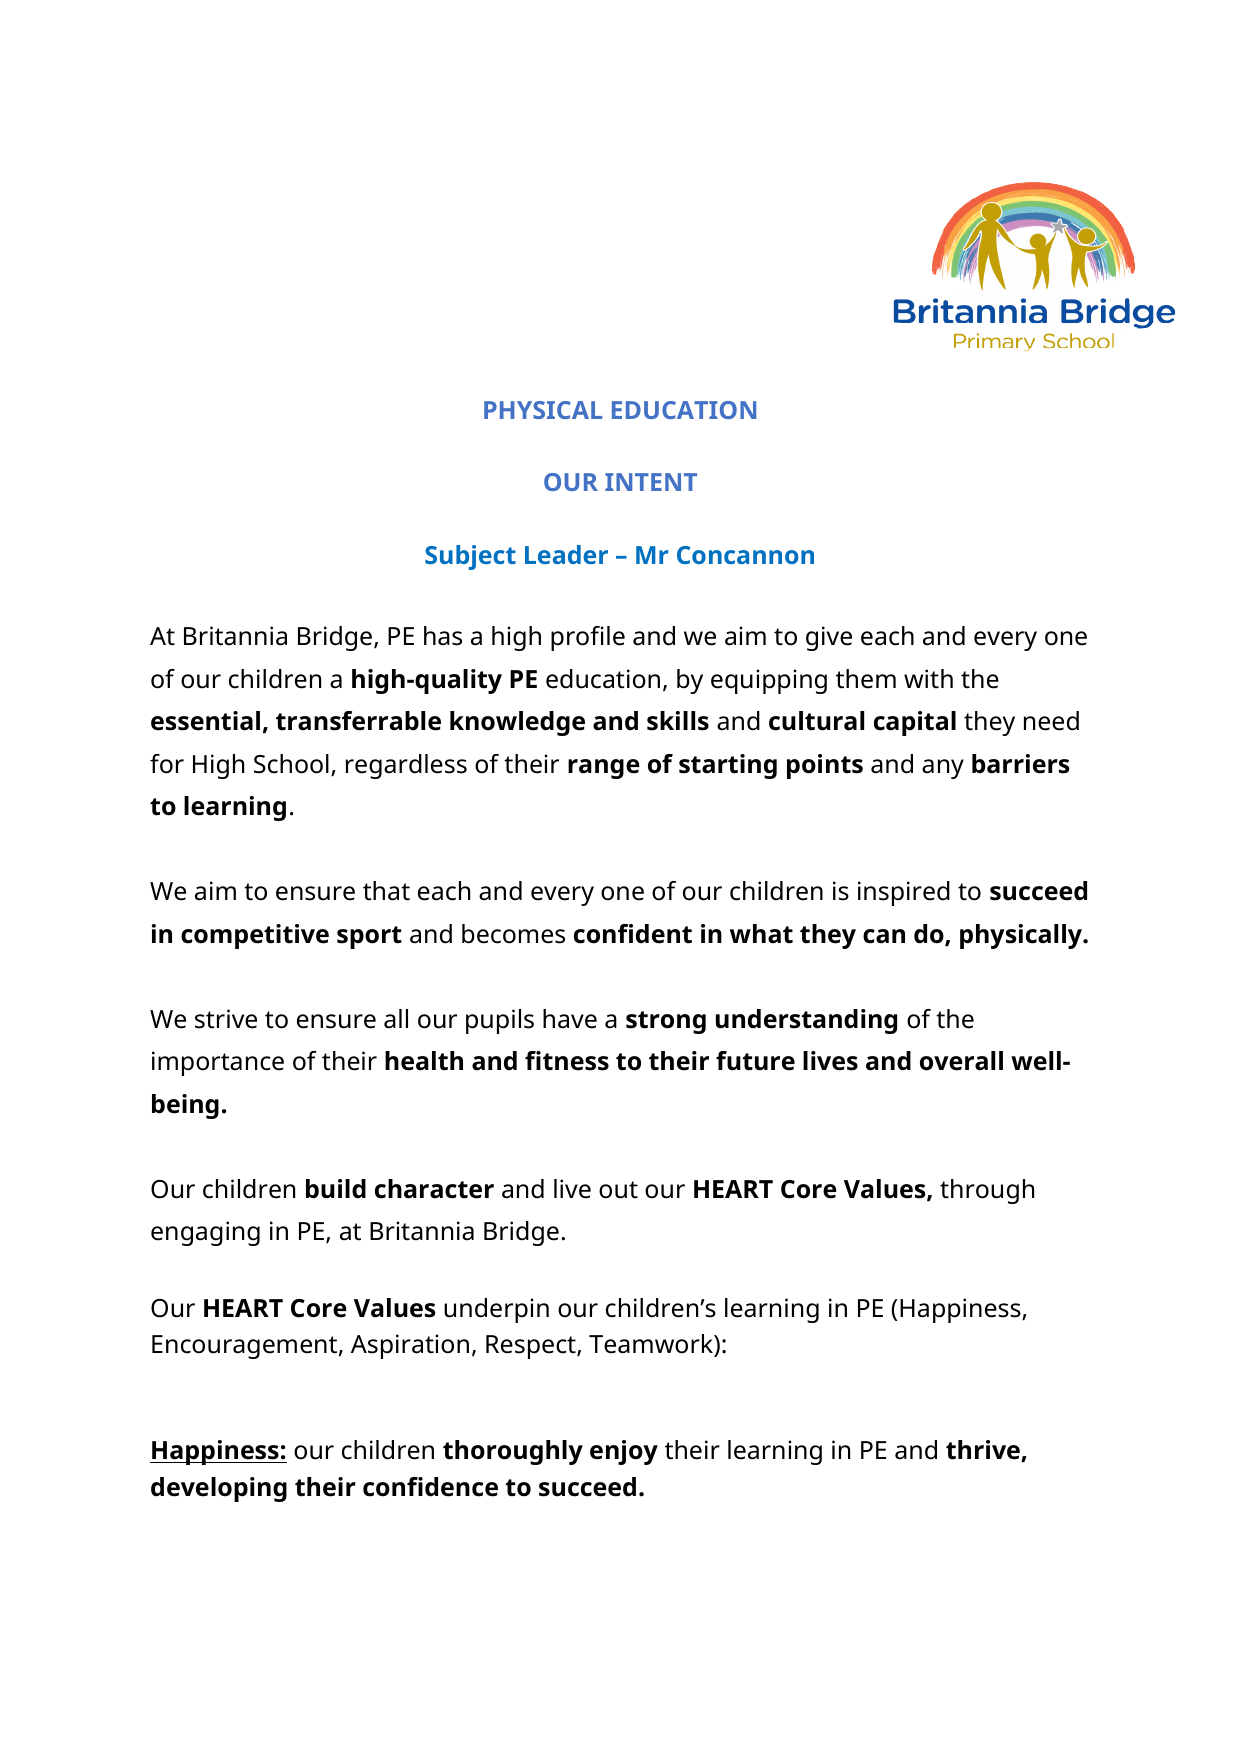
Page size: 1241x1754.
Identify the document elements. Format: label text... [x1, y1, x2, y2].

text Happiness: our children thoroughly enjoy their learning in PE and thrive, developing their confidence to succeed. [150, 1433, 1090, 1503]
text our intent [150, 465, 1090, 499]
text Our HEART Core Values underpin our children’s learning in PE (Happiness, Encouragement, Aspiration, Respect, Teamwork): [150, 1290, 1090, 1361]
text We strive to ensure all our pupils have a strong understanding of the importance of their health and fitness to their future lives and overall well-being. [150, 993, 1090, 1120]
text Physical education [150, 392, 1090, 426]
text Subject Leader – Mr Concannon [150, 538, 1090, 572]
text We aim to ensure that each and every one of our children is inspired to succeed in competitive sport and becomes confident in what they can do, physically. [150, 865, 1090, 950]
text Our children build character and live out our HEART Core Values, through engaging in PE, at Britannia Bridge. [150, 1163, 1090, 1248]
text At Britannia Bridge, PE has a high profile and we aim to give each and every one of our children a high-quality PE education, by equipping them with the essential, transferrable knowledge and skills and cultural capital they need for High School, regardless of their range of starting points and any barriers to learning. [150, 610, 1090, 823]
